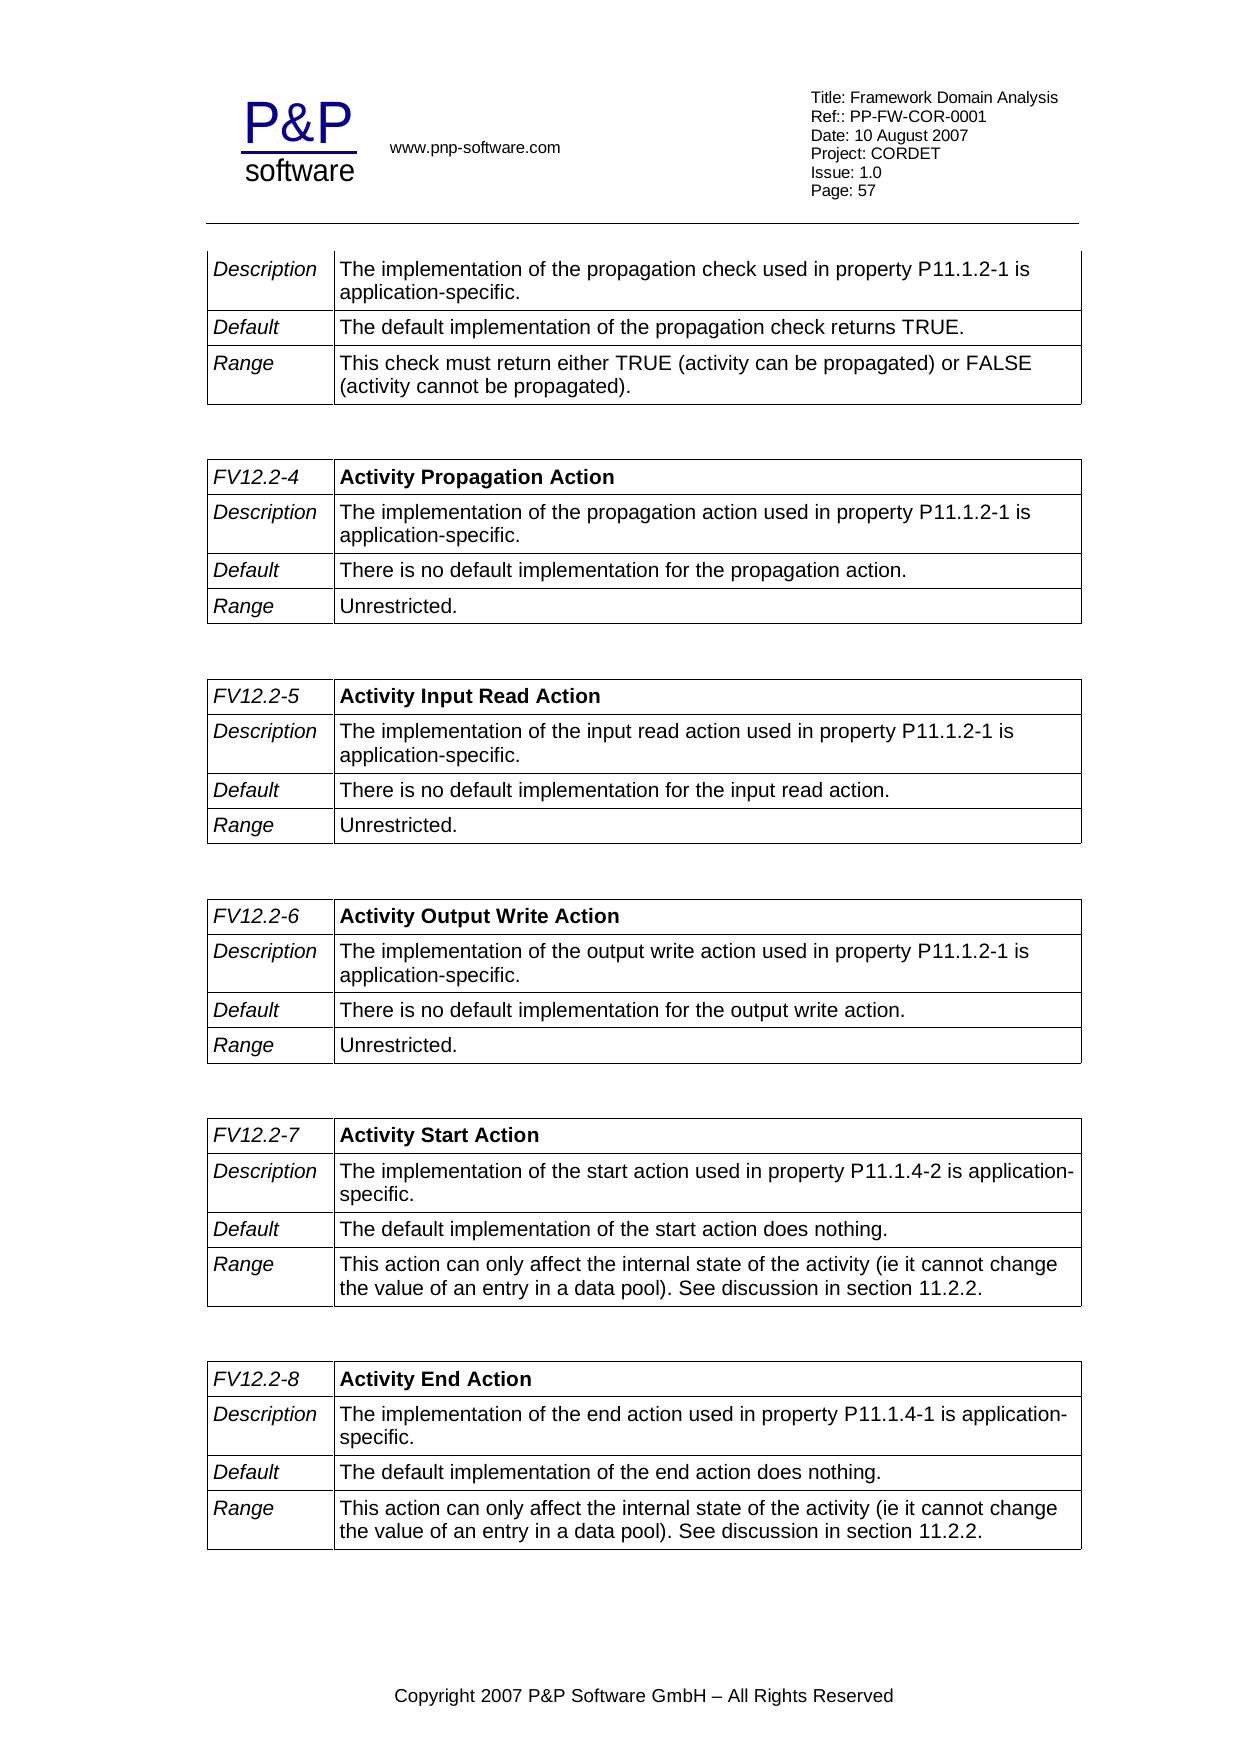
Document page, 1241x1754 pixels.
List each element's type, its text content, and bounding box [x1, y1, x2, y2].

table_cell The implementation of the propagation check used in property P11.1.2-1 is application-specific. [335, 251, 1081, 310]
table_cell Range [208, 1028, 333, 1063]
table_header FV12.2-7 [208, 1119, 333, 1153]
table_cell The implementation of the propagation action used in property P11.1.2-1 is application-specific. [335, 495, 1081, 553]
table_cell The implementation of the input read action used in property P11.1.2-1 is application-specific. [335, 715, 1081, 773]
table_cell Description [208, 1154, 333, 1212]
table_cell The default implementation of the end action does nothing. [335, 1456, 1081, 1490]
table_cell Description [208, 715, 333, 773]
table_header Activity Output Write Action [335, 900, 1081, 934]
table_cell The default implementation of the propagation check returns TRUE. [335, 311, 1081, 345]
table_cell Default [208, 311, 333, 345]
table_cell There is no default implementation for the propagation action. [335, 554, 1081, 588]
table_cell The implementation of the output write action used in property P11.1.2-1 is application-specific. [335, 935, 1081, 992]
table_cell Range [208, 1491, 333, 1549]
table_cell Default [208, 993, 333, 1027]
table_cell Default [208, 1456, 333, 1490]
table_header Activity End Action [335, 1362, 1081, 1396]
table_cell Default [208, 554, 333, 588]
table_cell Unrestricted. [335, 1028, 1081, 1063]
table_header Activity Propagation Action [335, 460, 1081, 494]
table_cell This action can only affect the internal state of the activity (ie it cannot change the value of an entry in a data pool). See discussion in section 11.2.2. [335, 1491, 1081, 1549]
table_cell This action can only affect the internal state of the activity (ie it cannot change the value of an entry in a data pool). See discussion in section 11.2.2. [335, 1248, 1081, 1306]
table_cell Description [208, 935, 333, 992]
table_cell Description [208, 251, 333, 310]
table_cell Range [208, 1248, 333, 1306]
table_cell The implementation of the end action used in property P11.1.4-1 is application-specific. [335, 1397, 1081, 1455]
table_header Activity Start Action [335, 1119, 1081, 1153]
table_cell Unrestricted. [335, 589, 1081, 623]
table_header Activity Input Read Action [335, 680, 1081, 714]
table_cell This check must return either TRUE (activity can be propagated) or FALSE (activity cannot be propagated). [335, 346, 1081, 404]
table_header FV12.2-8 [208, 1362, 333, 1396]
table_cell Range [208, 346, 333, 404]
table_cell Range [208, 809, 333, 843]
table_cell The implementation of the start action used in property P11.1.4-2 is application-specific. [335, 1154, 1081, 1212]
table_cell Default [208, 774, 333, 808]
table_cell There is no default implementation for the input read action. [335, 774, 1081, 808]
table_cell Default [208, 1213, 333, 1247]
table_header FV12.2-6 [208, 900, 333, 934]
table_cell There is no default implementation for the output write action. [335, 993, 1081, 1027]
table_header FV12.2-5 [208, 680, 333, 714]
table_cell Unrestricted. [335, 809, 1081, 843]
table_cell Description [208, 1397, 333, 1455]
table_header FV12.2-4 [208, 460, 333, 494]
table_cell The default implementation of the start action does nothing. [335, 1213, 1081, 1247]
table_cell Range [208, 589, 333, 623]
table_cell Description [208, 495, 333, 553]
